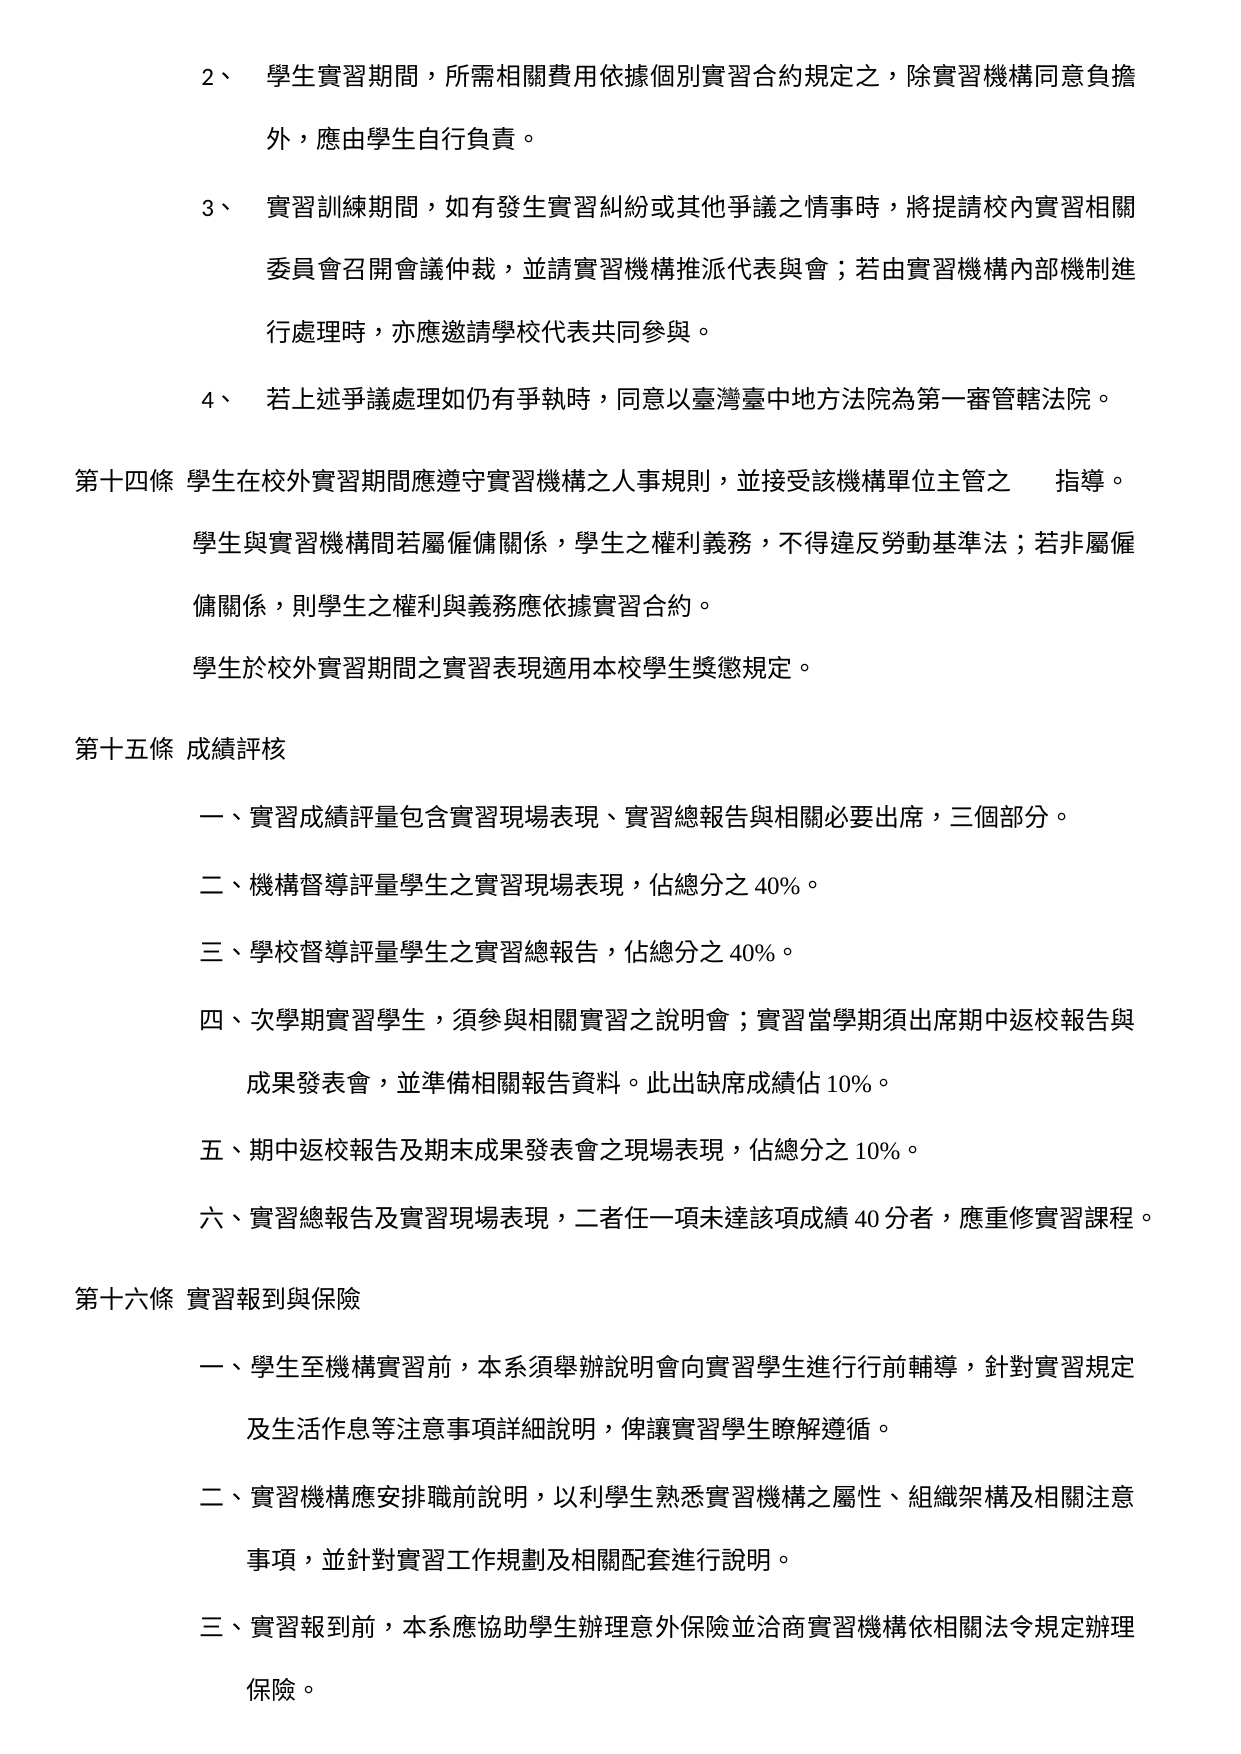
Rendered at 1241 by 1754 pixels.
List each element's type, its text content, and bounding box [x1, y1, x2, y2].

list 實習訓練期間，如有發生實習糾紛或其他爭議之情事時，將提請校內實習相關委員會召開會議仲裁，並請實習機構推派代表與會；若由實習機構內部機制進行處理時，亦應邀請學校代表共同參與。 [201, 163, 1137, 351]
text 三、實習報到前，本系應協助學生辦理意外保險並洽商實習機構依相關法令規定辦理保險。 [199, 1584, 1137, 1709]
text 學生與實習機構間若屬僱傭關係，學生之權利義務，不得違反勞動基準法；若非屬僱傭關係，則學生之權利與義務應依據實習合約。 [192, 500, 1137, 625]
text 第十六條 實習報到與保險 [74, 1256, 1137, 1319]
text 學生於校外實習期間之實習表現適用本校學生獎懲規定。 [192, 625, 1137, 687]
text 四、次學期實習學生，須參與相關實習之說明會；實習當學期須出席期中返校報告與成果發表會，並準備相關報告資料。此出缺席成績佔10%。 [199, 977, 1137, 1102]
text 二、實習機構應安排職前說明，以利學生熟悉實習機構之屬性、組織架構及相關注意事項，並針對實習工作規劃及相關配套進行說明。 [199, 1454, 1137, 1579]
text 六、實習總報告及實習現場表現，二者任一項未達該項成績40分者，應重修實習課程。 [199, 1175, 1137, 1237]
list 若上述爭議處理如仍有爭執時，同意以臺灣臺中地方法院為第一審管轄法院。 [201, 356, 1137, 419]
text 三、學校督導評量學生之實習總報告，佔總分之40%。 [199, 909, 1137, 972]
text 二、機構督導評量學生之實習現場表現，佔總分之40%。 [199, 842, 1137, 904]
text 第十四條 學生在校外實習期間應遵守實習機構之人事規則，並接受該機構單位主管之 指導。 [74, 437, 1137, 500]
text 一、學生至機構實習前，本系須舉辦說明會向實習學生進行行前輔導，針對實習規定及生活作息等注意事項詳細說明，俾讓實習學生瞭解遵循。 [199, 1324, 1137, 1449]
text 五、期中返校報告及期末成果發表會之現場表現，佔總分之10%。 [199, 1107, 1137, 1170]
text 第十五條 成績評核 [74, 706, 1137, 769]
text 一、實習成績評量包含實習現場表現、實習總報告與相關必要出席，三個部分。 [199, 774, 1137, 836]
list 學生實習期間，所需相關費用依據個別實習合約規定之，除實習機構同意負擔外，應由學生自行負責。 [201, 33, 1137, 158]
